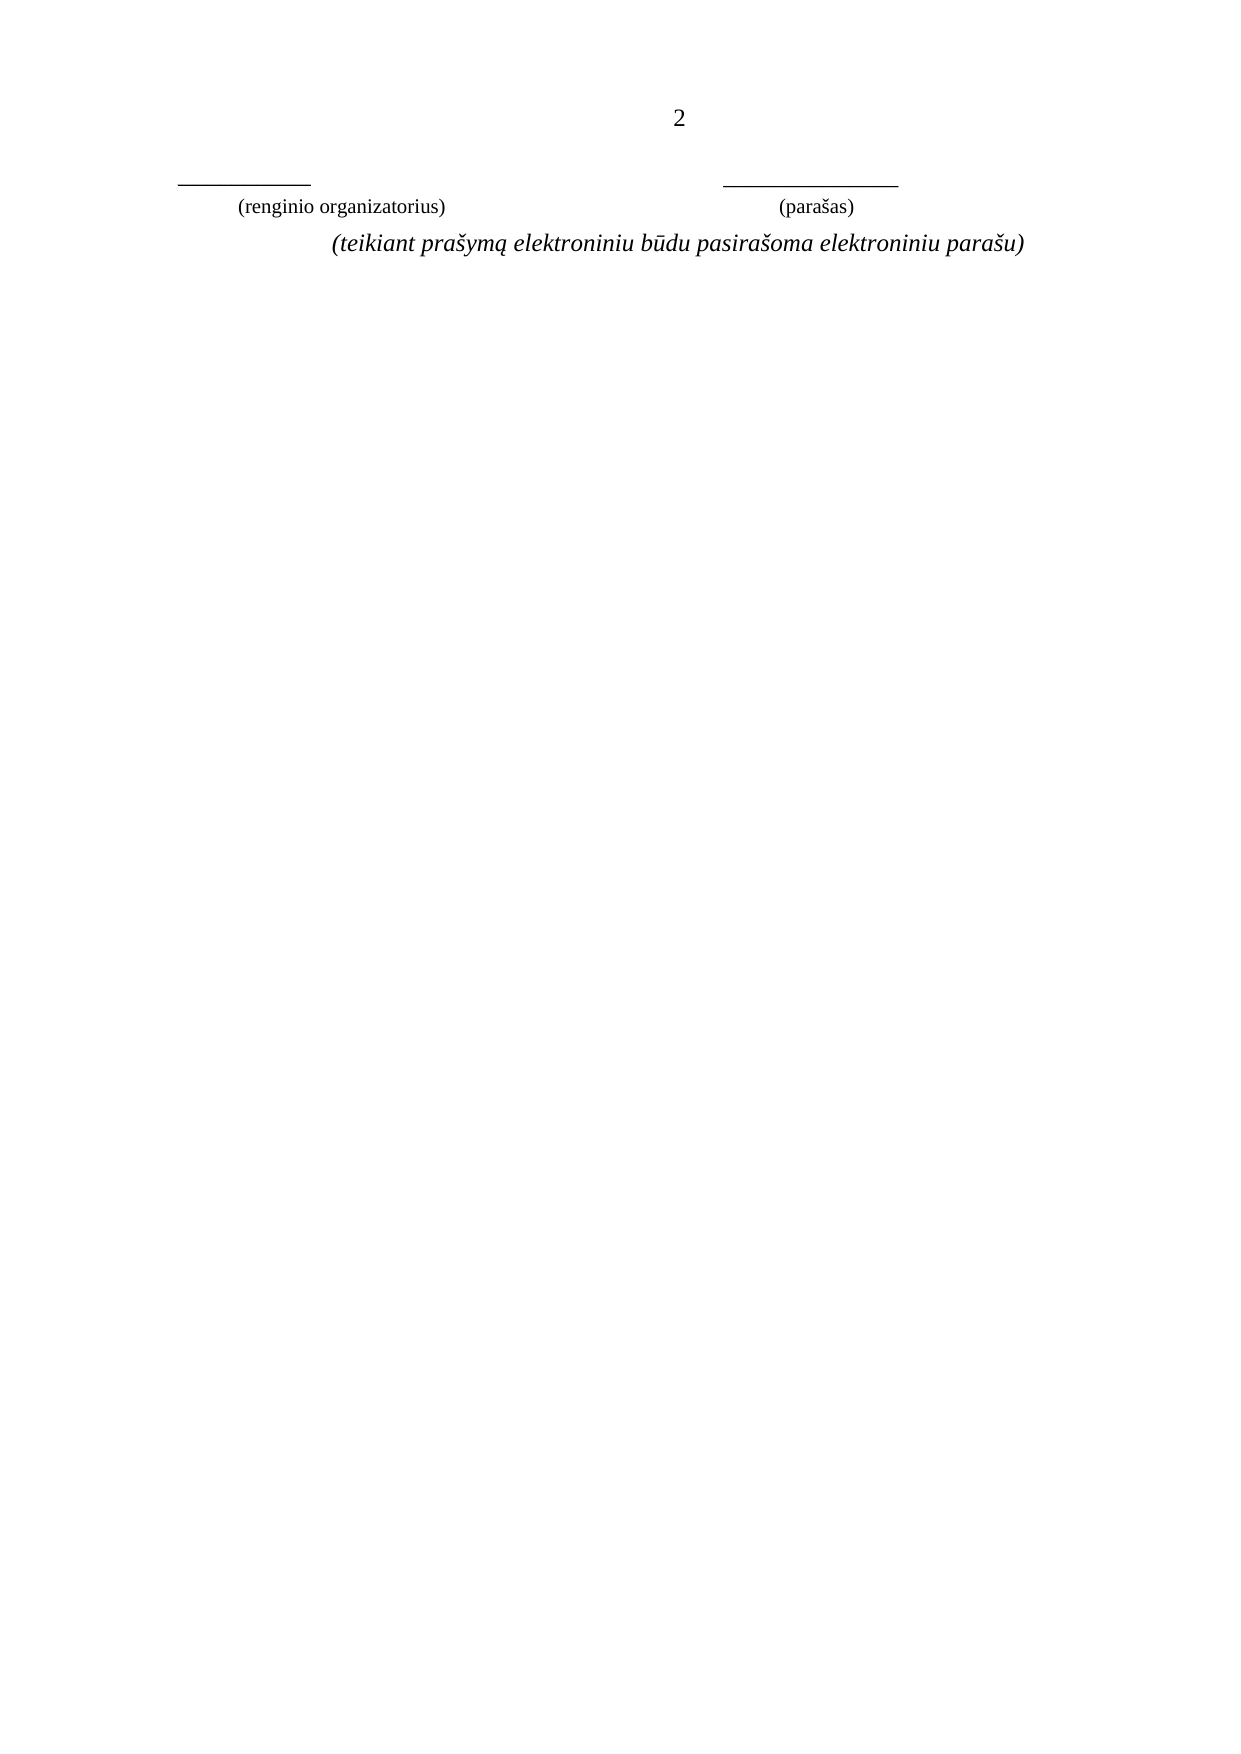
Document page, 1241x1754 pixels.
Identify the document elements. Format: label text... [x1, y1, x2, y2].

text (renginio organizatorius) (parašas) [177, 190, 1181, 218]
text ________________________________ ______________ [177, 161, 1181, 190]
text (teikiant prašymą elektroniniu būdu pasirašoma elektroniniu parašu) [177, 228, 1181, 257]
